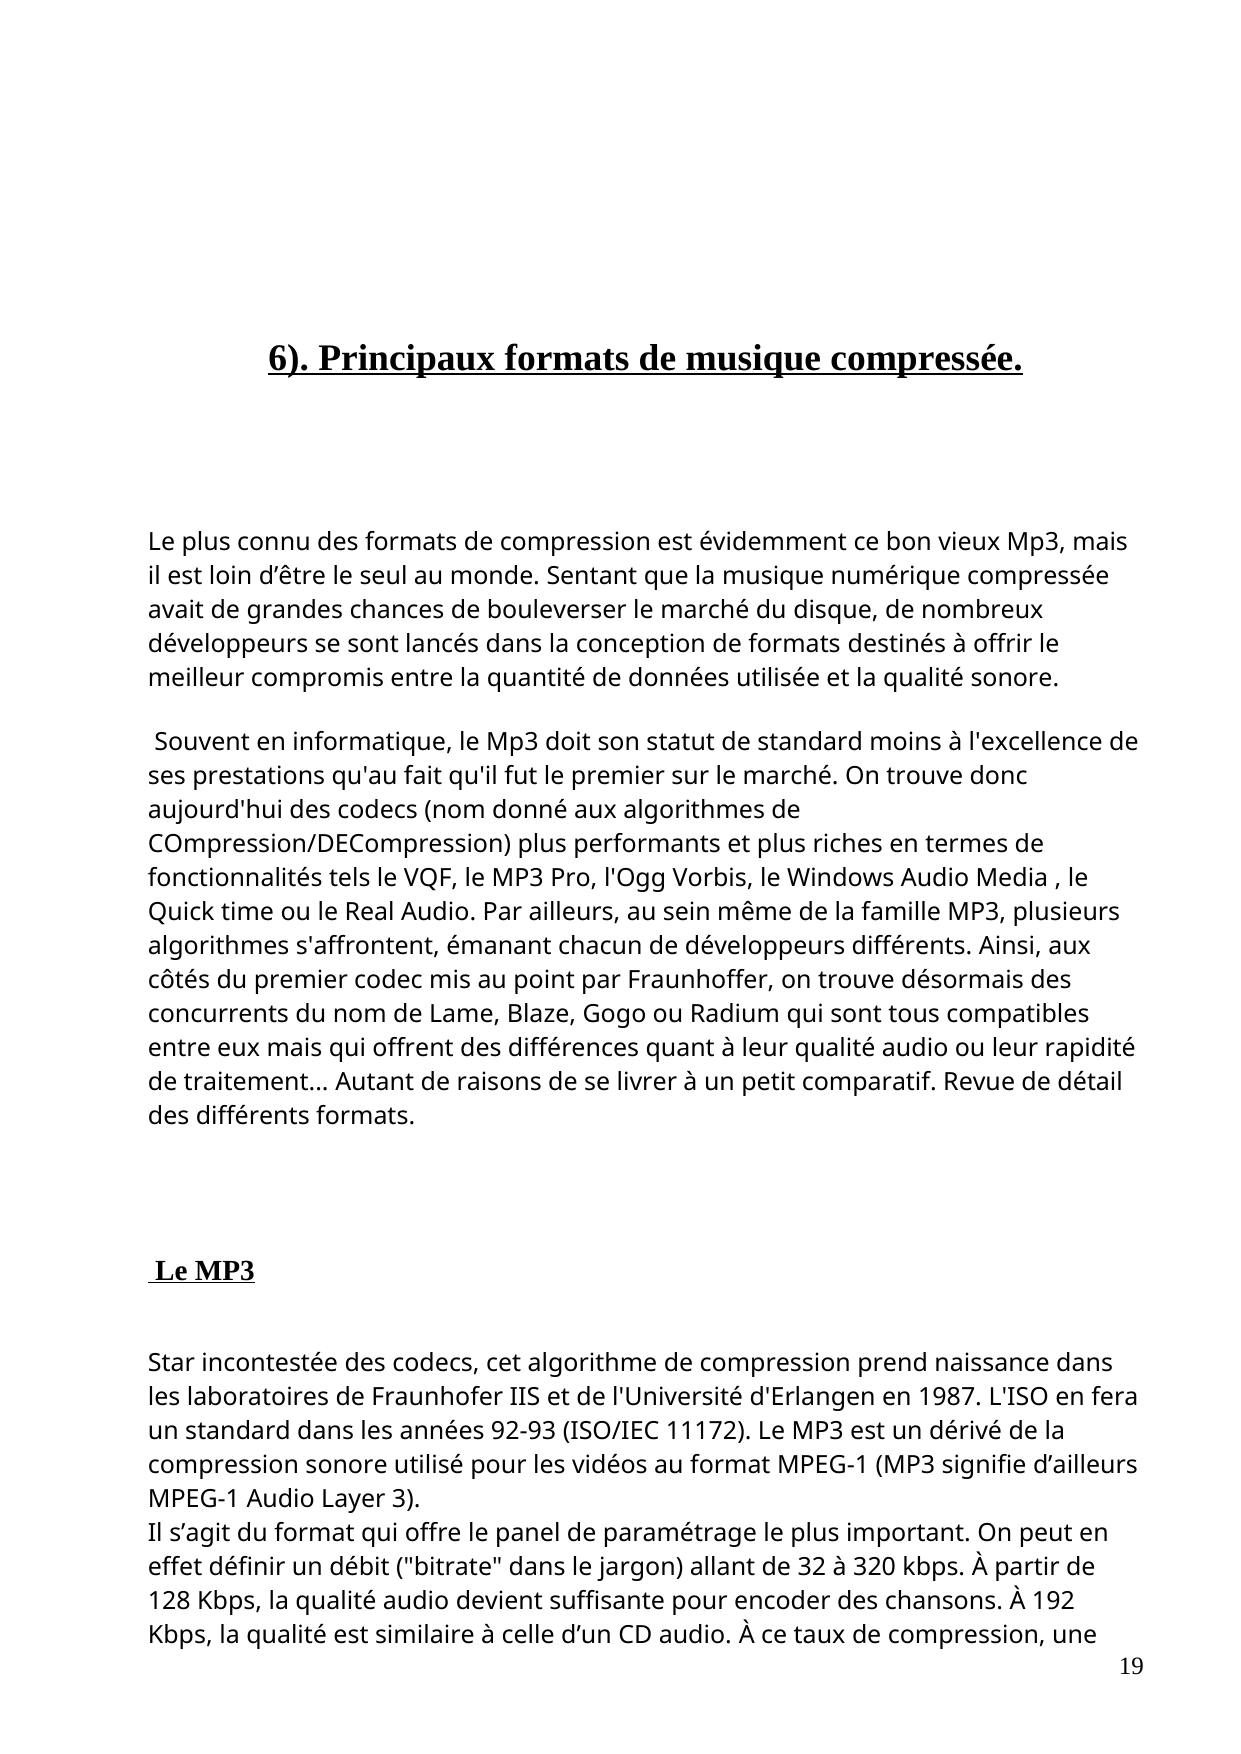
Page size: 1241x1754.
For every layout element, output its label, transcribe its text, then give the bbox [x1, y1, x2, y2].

text 6). Principaux formats de musique compressée. [148, 336, 1144, 379]
text Le MP3 [148, 1219, 1144, 1286]
text Star incontestée des codecs, cet algorithme de compression prend naissance dans les laboratoires de Fraunhofer IIS et de l'Université d'Erlangen en 1987. L'ISO en fera un standard dans les années 92-93 (ISO/IEC 11172). Le MP3 est un dérivé de la compression sonore utilisé pour les vidéos au format MPEG-1 (MP3 signifie d’ailleurs MPEG-1 Audio Layer 3). Il s’agit du format qui offre le panel de paramétrage le plus important. On peut en effet définir un débit ("bitrate" dans le jargon) allant de 32 à 320 kbps. À partir de 128 Kbps, la qualité audio devient suffisante pour encoder des chansons. À 192 Kbps, la qualité est similaire à celle d’un CD audio. À ce taux de compression, une [148, 1315, 1144, 1651]
text Le plus connu des formats de compression est évidemment ce bon vieux Mp3, mais il est loin d’être le seul au monde. Sentant que la musique numérique compressée avait de grandes chances de bouleverser le marché du disque, de nombreux développeurs se sont lancés dans la conception de formats destinés à offrir le meilleur compromis entre la quantité de données utilisée et la qualité sonore. [148, 524, 1144, 694]
text Souvent en informatique, le Mp3 doit son statut de standard moins à l'excellence de ses prestations qu'au fait qu'il fut le premier sur le marché. On trouve donc aujourd'hui des codecs (nom donné aux algorithmes de COmpression/DECompression) plus performants et plus riches en termes de fonctionnalités tels le VQF, le MP3 Pro, l'Ogg Vorbis, le Windows Audio Media , le Quick time ou le Real Audio. Par ailleurs, au sein même de la famille MP3, plusieurs algorithmes s'affrontent, émanant chacun de développeurs différents. Ainsi, aux côtés du premier codec mis au point par Fraunhoffer, on trouve désormais des concurrents du nom de Lame, Blaze, Gogo ou Radium qui sont tous compatibles entre eux mais qui offrent des différences quant à leur qualité audio ou leur rapidité de traitement... Autant de raisons de se livrer à un petit comparatif. Revue de détail des différents formats. [148, 723, 1144, 1132]
